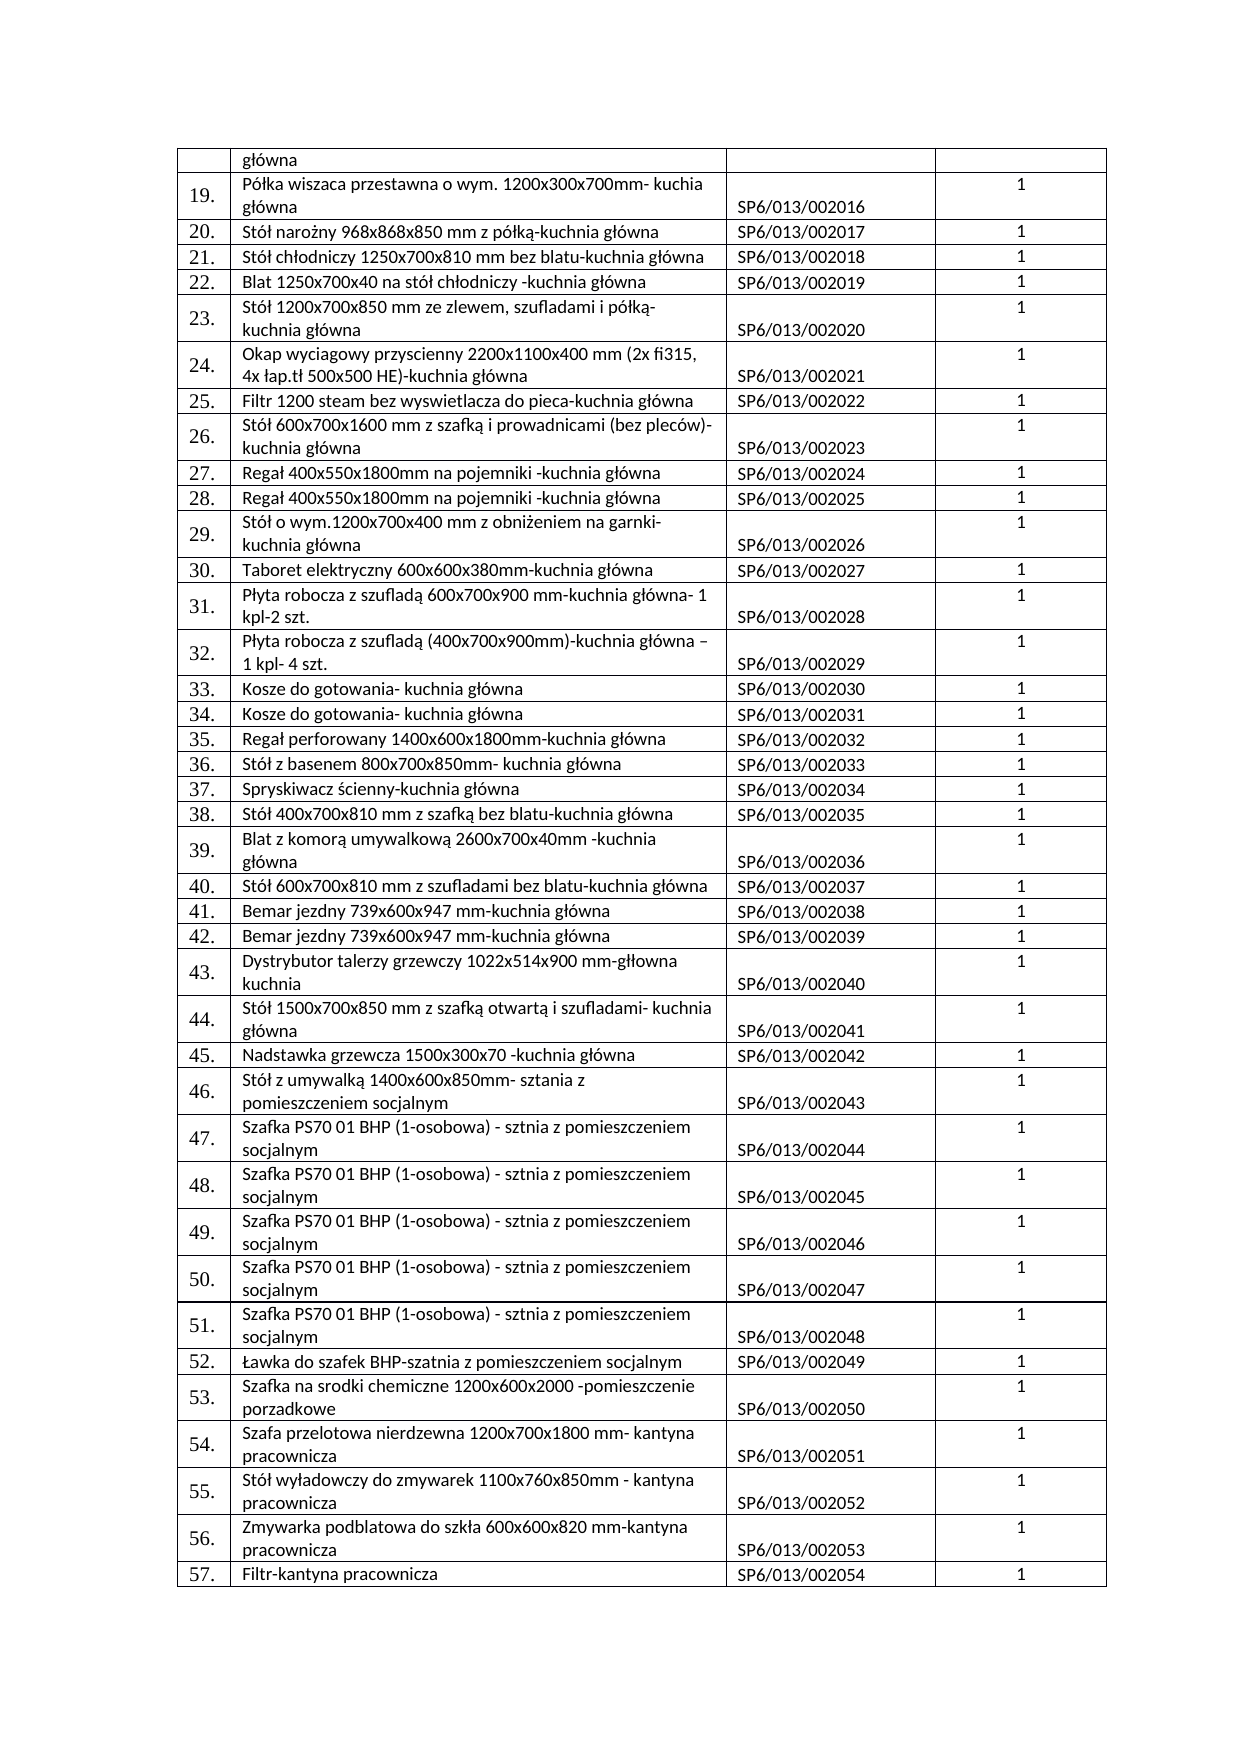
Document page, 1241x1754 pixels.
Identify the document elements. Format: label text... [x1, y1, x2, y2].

table_cell 1 [936, 342, 1106, 387]
table_cell [178, 342, 230, 387]
table_cell Okap wyciagowy przyscienny 2200x1100x400 mm (2x fi315, 4x łap.tł 500x500 HE)-kuchnia główna [231, 342, 726, 387]
table_cell Kosze do gotowania- kuchnia główna [231, 676, 726, 701]
table_cell 1 [936, 1421, 1106, 1467]
table_cell Szafka PS70 01 BHP (1-osobowa) - sztnia z pomieszczeniem socjalnym [231, 1303, 726, 1348]
table_cell [178, 752, 230, 776]
table_cell [178, 1043, 230, 1067]
table_cell 1 [936, 389, 1106, 413]
table_cell SP6/013/002034 [727, 777, 935, 801]
table_cell Stół 600x700x1600 mm z szafką i prowadnicami (bez pleców)-kuchnia główna [231, 414, 726, 459]
table_cell 1 [936, 777, 1106, 801]
table_cell SP6/013/002026 [727, 511, 935, 557]
table_cell [178, 486, 230, 510]
table_cell Stół 600x700x810 mm z szufladami bez blatu-kuchnia główna [231, 874, 726, 898]
table_cell 1 [936, 1043, 1106, 1067]
table_cell Stół wyładowczy do zmywarek 1100x760x850mm - kantyna pracownicza [231, 1468, 726, 1514]
table_cell SP6/013/002031 [727, 702, 935, 726]
table_cell Dystrybutor talerzy grzewczy 1022x514x900 mm-głłowna kuchnia [231, 949, 726, 995]
table_cell 1 [936, 558, 1106, 582]
table_cell [178, 1421, 230, 1467]
table_cell [178, 1375, 230, 1420]
table_cell 1 [936, 270, 1106, 294]
table_cell SP6/013/002051 [727, 1421, 935, 1467]
table_cell Regał 400x550x1800mm na pojemniki -kuchnia główna [231, 486, 726, 510]
table_cell SP6/013/002049 [727, 1349, 935, 1373]
table_cell [178, 558, 230, 582]
table_cell Szafka PS70 01 BHP (1-osobowa) - sztnia z pomieszczeniem socjalnym [231, 1162, 726, 1208]
table_cell Stół o wym.1200x700x400 mm z obniżeniem na garnki-kuchnia główna [231, 511, 726, 557]
table_cell [178, 1209, 230, 1254]
table_cell SP6/013/002048 [727, 1303, 935, 1348]
table_cell 1 [936, 1256, 1106, 1301]
table_cell [178, 1515, 230, 1561]
table_cell główna [231, 149, 726, 172]
table_cell [178, 1468, 230, 1514]
table_cell [178, 630, 230, 675]
table_cell 1 [936, 486, 1106, 510]
table_cell 1 [936, 727, 1106, 751]
table_cell [178, 702, 230, 726]
table_cell Nadstawka grzewcza 1500x300x70 -kuchnia główna [231, 1043, 726, 1067]
table_cell 1 [936, 802, 1106, 826]
table_cell Filtr 1200 steam bez wyswietlacza do pieca-kuchnia główna [231, 389, 726, 413]
table_cell SP6/013/002027 [727, 558, 935, 582]
table_cell [178, 149, 230, 172]
table_cell [178, 1068, 230, 1114]
table_cell 1 [936, 874, 1106, 898]
table_cell SP6/013/002044 [727, 1115, 935, 1161]
table_cell SP6/013/002028 [727, 583, 935, 628]
table_cell [178, 1562, 230, 1586]
table_cell Spryskiwacz ścienny-kuchnia główna [231, 777, 726, 801]
table_cell 1 [936, 827, 1106, 873]
table_cell 1 [936, 245, 1106, 269]
table_cell 1 [936, 1375, 1106, 1420]
table_cell [178, 389, 230, 413]
table_cell [178, 874, 230, 898]
table_cell 1 [936, 1209, 1106, 1254]
table_cell Filtr-kantyna pracownicza [231, 1562, 726, 1586]
table_cell SP6/013/002053 [727, 1515, 935, 1561]
table_cell [178, 1349, 230, 1373]
table_cell Stół chłodniczy 1250x700x810 mm bez blatu-kuchnia główna [231, 245, 726, 269]
table_cell SP6/013/002033 [727, 752, 935, 776]
table_cell SP6/013/002047 [727, 1256, 935, 1301]
table_cell Szafka PS70 01 BHP (1-osobowa) - sztnia z pomieszczeniem socjalnym [231, 1256, 726, 1301]
table_cell SP6/013/002038 [727, 899, 935, 923]
table_cell [178, 924, 230, 948]
table_cell SP6/013/002037 [727, 874, 935, 898]
table_cell Szafa przelotowa nierdzewna 1200x700x1800 mm- kantyna pracownicza [231, 1421, 726, 1467]
table_cell SP6/013/002022 [727, 389, 935, 413]
table_cell [178, 461, 230, 484]
table_cell SP6/013/002029 [727, 630, 935, 675]
table_cell SP6/013/002019 [727, 270, 935, 294]
table_cell 1 [936, 414, 1106, 459]
table_cell 1 [936, 1562, 1106, 1586]
table_cell Blat 1250x700x40 na stół chłodniczy -kuchnia główna [231, 270, 726, 294]
table_cell [178, 1256, 230, 1301]
table_cell SP6/013/002036 [727, 827, 935, 873]
table_cell SP6/013/002043 [727, 1068, 935, 1114]
table_cell [178, 295, 230, 341]
table_cell Stół narożny 968x868x850 mm z półką-kuchnia główna [231, 220, 726, 243]
table_cell 1 [936, 630, 1106, 675]
table_cell 1 [936, 461, 1106, 484]
table_cell [178, 1303, 230, 1348]
table_cell Zmywarka podblatowa do szkła 600x600x820 mm-kantyna pracownicza [231, 1515, 726, 1561]
table_cell 1 [936, 1515, 1106, 1561]
table_cell [727, 149, 935, 172]
table_cell [178, 414, 230, 459]
table_cell 1 [936, 1068, 1106, 1114]
table_cell Bemar jezdny 739x600x947 mm-kuchnia główna [231, 899, 726, 923]
table_cell SP6/013/002020 [727, 295, 935, 341]
table_cell 1 [936, 1162, 1106, 1208]
table_cell 1 [936, 1349, 1106, 1373]
table_cell Stół 400x700x810 mm z szafką bez blatu-kuchnia główna [231, 802, 726, 826]
table_cell Szafka PS70 01 BHP (1-osobowa) - sztnia z pomieszczeniem socjalnym [231, 1209, 726, 1254]
table_cell Blat z komorą umywalkową 2600x700x40mm -kuchnia główna [231, 827, 726, 873]
table_cell SP6/013/002021 [727, 342, 935, 387]
table_cell SP6/013/002017 [727, 220, 935, 243]
table_cell [178, 949, 230, 995]
table_cell Stół z basenem 800x700x850mm- kuchnia główna [231, 752, 726, 776]
table_cell SP6/013/002046 [727, 1209, 935, 1254]
table_cell SP6/013/002023 [727, 414, 935, 459]
table_cell Stół z umywalką 1400x600x850mm- sztania z pomieszczeniem socjalnym [231, 1068, 726, 1114]
table_cell 1 [936, 752, 1106, 776]
table_cell 1 [936, 702, 1106, 726]
table_cell 1 [936, 295, 1106, 341]
table_cell [178, 727, 230, 751]
table_cell [178, 676, 230, 701]
table_cell [178, 899, 230, 923]
table_cell 1 [936, 899, 1106, 923]
table_cell SP6/013/002050 [727, 1375, 935, 1420]
table_cell Kosze do gotowania- kuchnia główna [231, 702, 726, 726]
table_cell 1 [936, 1468, 1106, 1514]
table_cell [178, 583, 230, 628]
table_cell Taboret elektryczny 600x600x380mm-kuchnia główna [231, 558, 726, 582]
table_cell SP6/013/002030 [727, 676, 935, 701]
table_cell 1 [936, 676, 1106, 701]
table_cell [178, 802, 230, 826]
table_cell [936, 149, 1106, 172]
table_cell SP6/013/002035 [727, 802, 935, 826]
table_cell Półka wiszaca przestawna o wym. 1200x300x700mm- kuchia główna [231, 173, 726, 218]
table_cell SP6/013/002052 [727, 1468, 935, 1514]
table_cell Regał perforowany 1400x600x1800mm-kuchnia główna [231, 727, 726, 751]
table_cell [178, 173, 230, 218]
table_cell SP6/013/002045 [727, 1162, 935, 1208]
table_cell Stół 1200x700x850 mm ze zlewem, szufladami i półką-kuchnia główna [231, 295, 726, 341]
table_cell [178, 827, 230, 873]
table_cell 1 [936, 511, 1106, 557]
table_cell [178, 245, 230, 269]
table_cell Stół 1500x700x850 mm z szafką otwartą i szufladami- kuchnia główna [231, 996, 726, 1042]
table_cell SP6/013/002054 [727, 1562, 935, 1586]
table_cell 1 [936, 1115, 1106, 1161]
table_cell [178, 777, 230, 801]
table_cell Bemar jezdny 739x600x947 mm-kuchnia główna [231, 924, 726, 948]
table_cell [178, 996, 230, 1042]
table_cell [178, 220, 230, 243]
table_cell Szafka PS70 01 BHP (1-osobowa) - sztnia z pomieszczeniem socjalnym [231, 1115, 726, 1161]
table_cell 1 [936, 220, 1106, 243]
table_cell 1 [936, 583, 1106, 628]
table_cell 1 [936, 173, 1106, 218]
table_cell SP6/013/002040 [727, 949, 935, 995]
table_cell SP6/013/002039 [727, 924, 935, 948]
table_cell 1 [936, 924, 1106, 948]
table_cell 1 [936, 1303, 1106, 1348]
table_cell SP6/013/002041 [727, 996, 935, 1042]
table_cell Regał 400x550x1800mm na pojemniki -kuchnia główna [231, 461, 726, 484]
table_cell SP6/013/002025 [727, 486, 935, 510]
table_cell SP6/013/002042 [727, 1043, 935, 1067]
table_cell Płyta robocza z szufladą 600x700x900 mm-kuchnia główna- 1 kpl-2 szt. [231, 583, 726, 628]
table_cell [178, 1115, 230, 1161]
table_cell 1 [936, 949, 1106, 995]
table_cell SP6/013/002032 [727, 727, 935, 751]
table_cell Szafka na srodki chemiczne 1200x600x2000 -pomieszczenie porzadkowe [231, 1375, 726, 1420]
table_cell [178, 270, 230, 294]
table_cell Ławka do szafek BHP-szatnia z pomieszczeniem socjalnym [231, 1349, 726, 1373]
table_cell SP6/013/002018 [727, 245, 935, 269]
table_cell SP6/013/002024 [727, 461, 935, 484]
table_cell [178, 1162, 230, 1208]
table_cell [178, 511, 230, 557]
table_cell SP6/013/002016 [727, 173, 935, 218]
table_cell 1 [936, 996, 1106, 1042]
table_cell Płyta robocza z szufladą (400x700x900mm)-kuchnia główna – 1 kpl- 4 szt. [231, 630, 726, 675]
